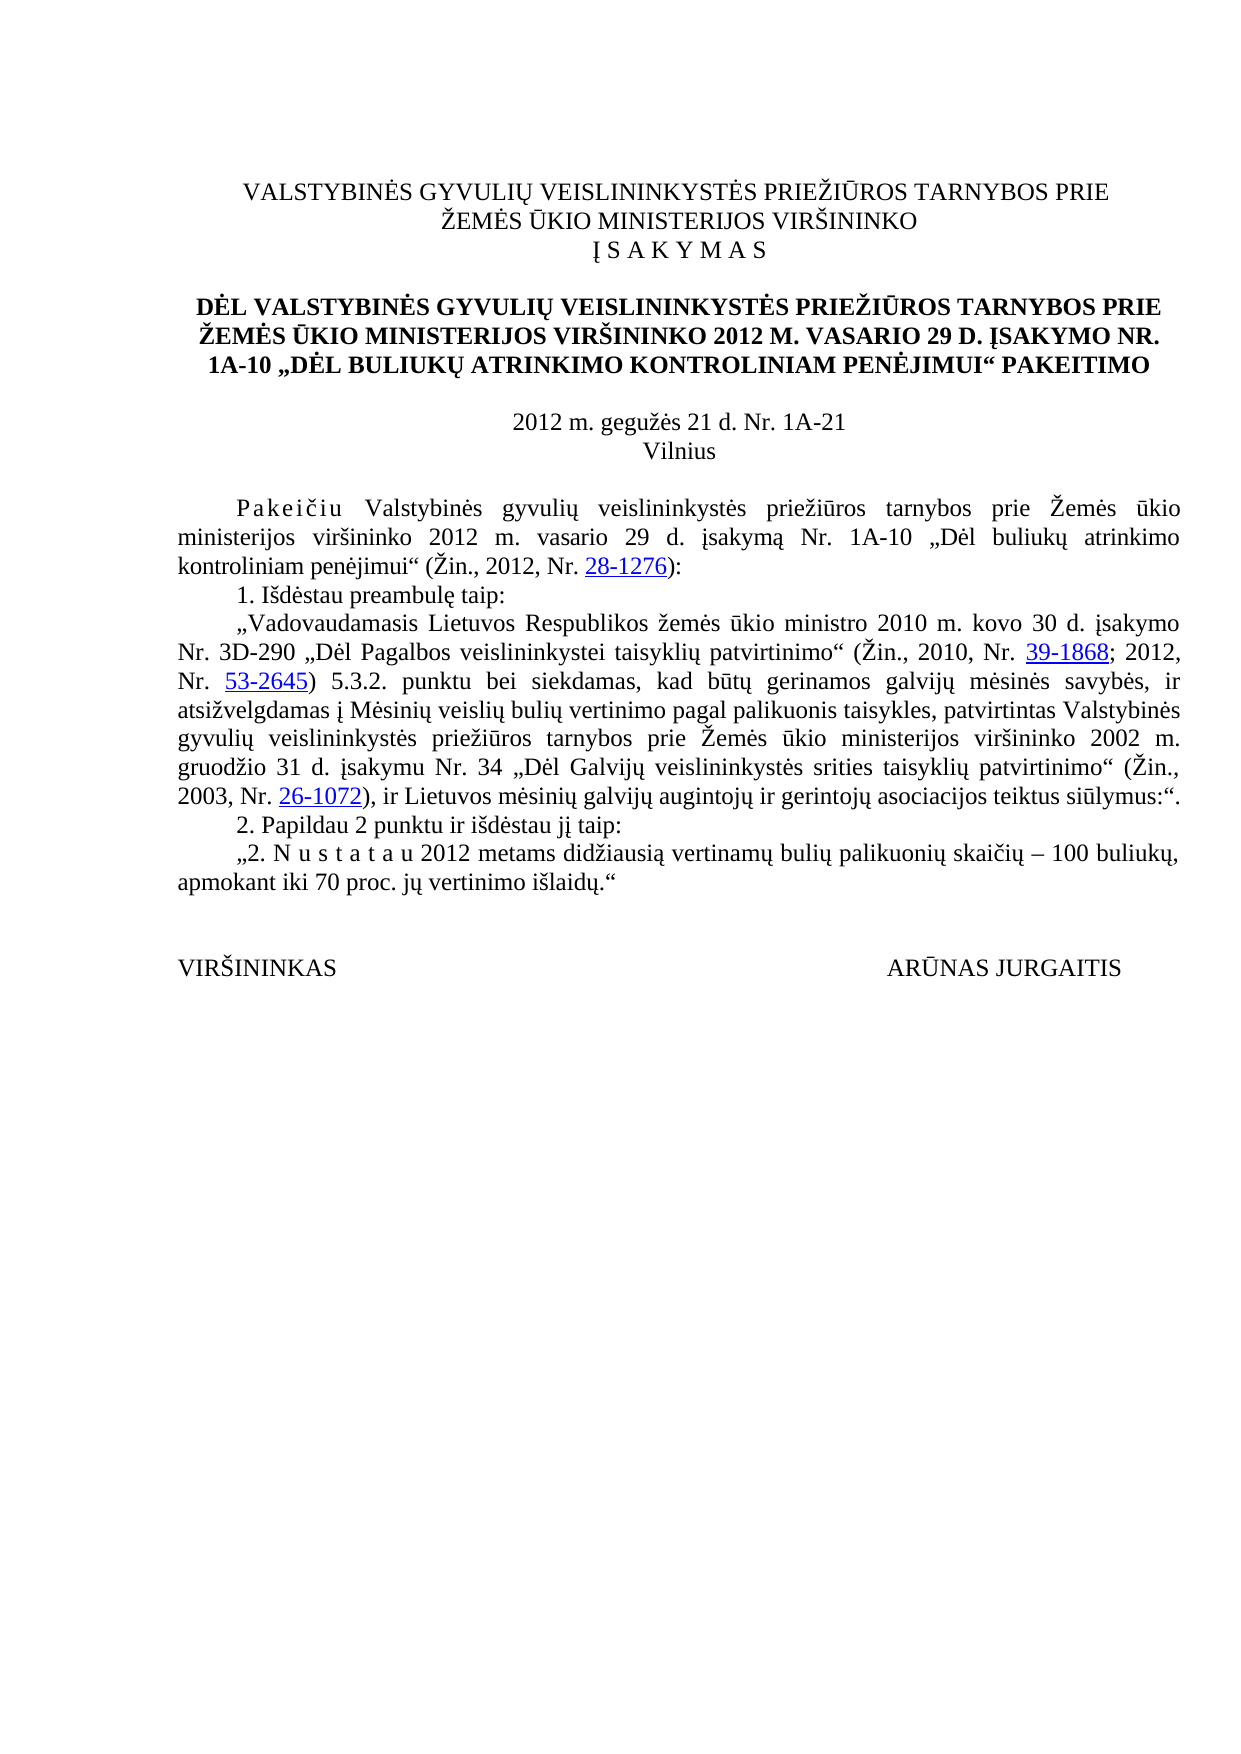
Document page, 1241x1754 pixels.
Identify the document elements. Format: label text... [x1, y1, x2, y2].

text Į S A K Y M A S [177, 235, 1181, 263]
text 1. Išdėstau preambulę taip: [177, 580, 1181, 608]
text Pakeičiu Valstybinės gyvulių veislininkystės priežiūros tarnybos prie Žemės ūkio ministerijos viršininko 2012 m. vasario 29 d. įsakymą Nr. 1A-10 „Dėl buliukų atrinkimo kontroliniam penėjimui“ (Žin., 2012, Nr. 28-1276): [177, 493, 1181, 580]
text „2. N u s t a t a u 2012 metams didžiausią vertinamų bulių palikuonių skaičių – 100 buliukų, apmokant iki 70 proc. jų vertinimo išlaidų.“ [177, 838, 1181, 896]
text 2. Papildau 2 punktu ir išdėstau jį taip: [177, 810, 1181, 838]
text DĖL VALSTYBINĖS GYVULIŲ VEISLININKYSTĖS PRIEŽIŪROS TARNYBOS PRIE ŽEMĖS ŪKIO MINISTERIJOS VIRŠININKO 2012 M. VASARIO 29 D. ĮSAKYMO Nr. 1A-10 „DĖL BULIUKŲ ATRINKIMO KONTROLINIAM PENĖJIMUI“ PAKEITIMO [177, 292, 1181, 378]
text ŽEMĖS ŪKIO MINISTERIJOS VIRŠININKO [177, 206, 1181, 235]
text Vilnius [177, 436, 1181, 465]
text 2012 m. gegužės 21 d. Nr. 1A-21 [177, 407, 1181, 436]
text VALSTYBINĖS GYVULIŲ VEISLININKYSTĖS PRIEŽIŪROS TARNYBOS PRIE [177, 177, 1181, 206]
text „Vadovaudamasis Lietuvos Respublikos žemės ūkio ministro 2010 m. kovo 30 d. įsakymo Nr. 3D-290 „Dėl Pagalbos veislininkystei taisyklių patvirtinimo“ (Žin., 2010, Nr. 39-1868; 2012, Nr. 53-2645) 5.3.2. punktu bei siekdamas, kad būtų gerinamos galvijų mėsinės savybės, ir atsižvelgdamas į Mėsinių veislių bulių vertinimo pagal palikuonis taisykles, patvirtintas Valstybinės gyvulių veislininkystės priežiūros tarnybos prie Žemės ūkio ministerijos viršininko 2002 m. gruodžio 31 d. įsakymu Nr. 34 „Dėl Galvijų veislininkystės srities taisyklių patvirtinimo“ (Žin., 2003, Nr. 26-1072), ir Lietuvos mėsinių galvijų augintojų ir gerintojų asociacijos teiktus siūlymus:“. [177, 608, 1181, 810]
text Viršininkas Arūnas Jurgaitis [177, 953, 1181, 982]
